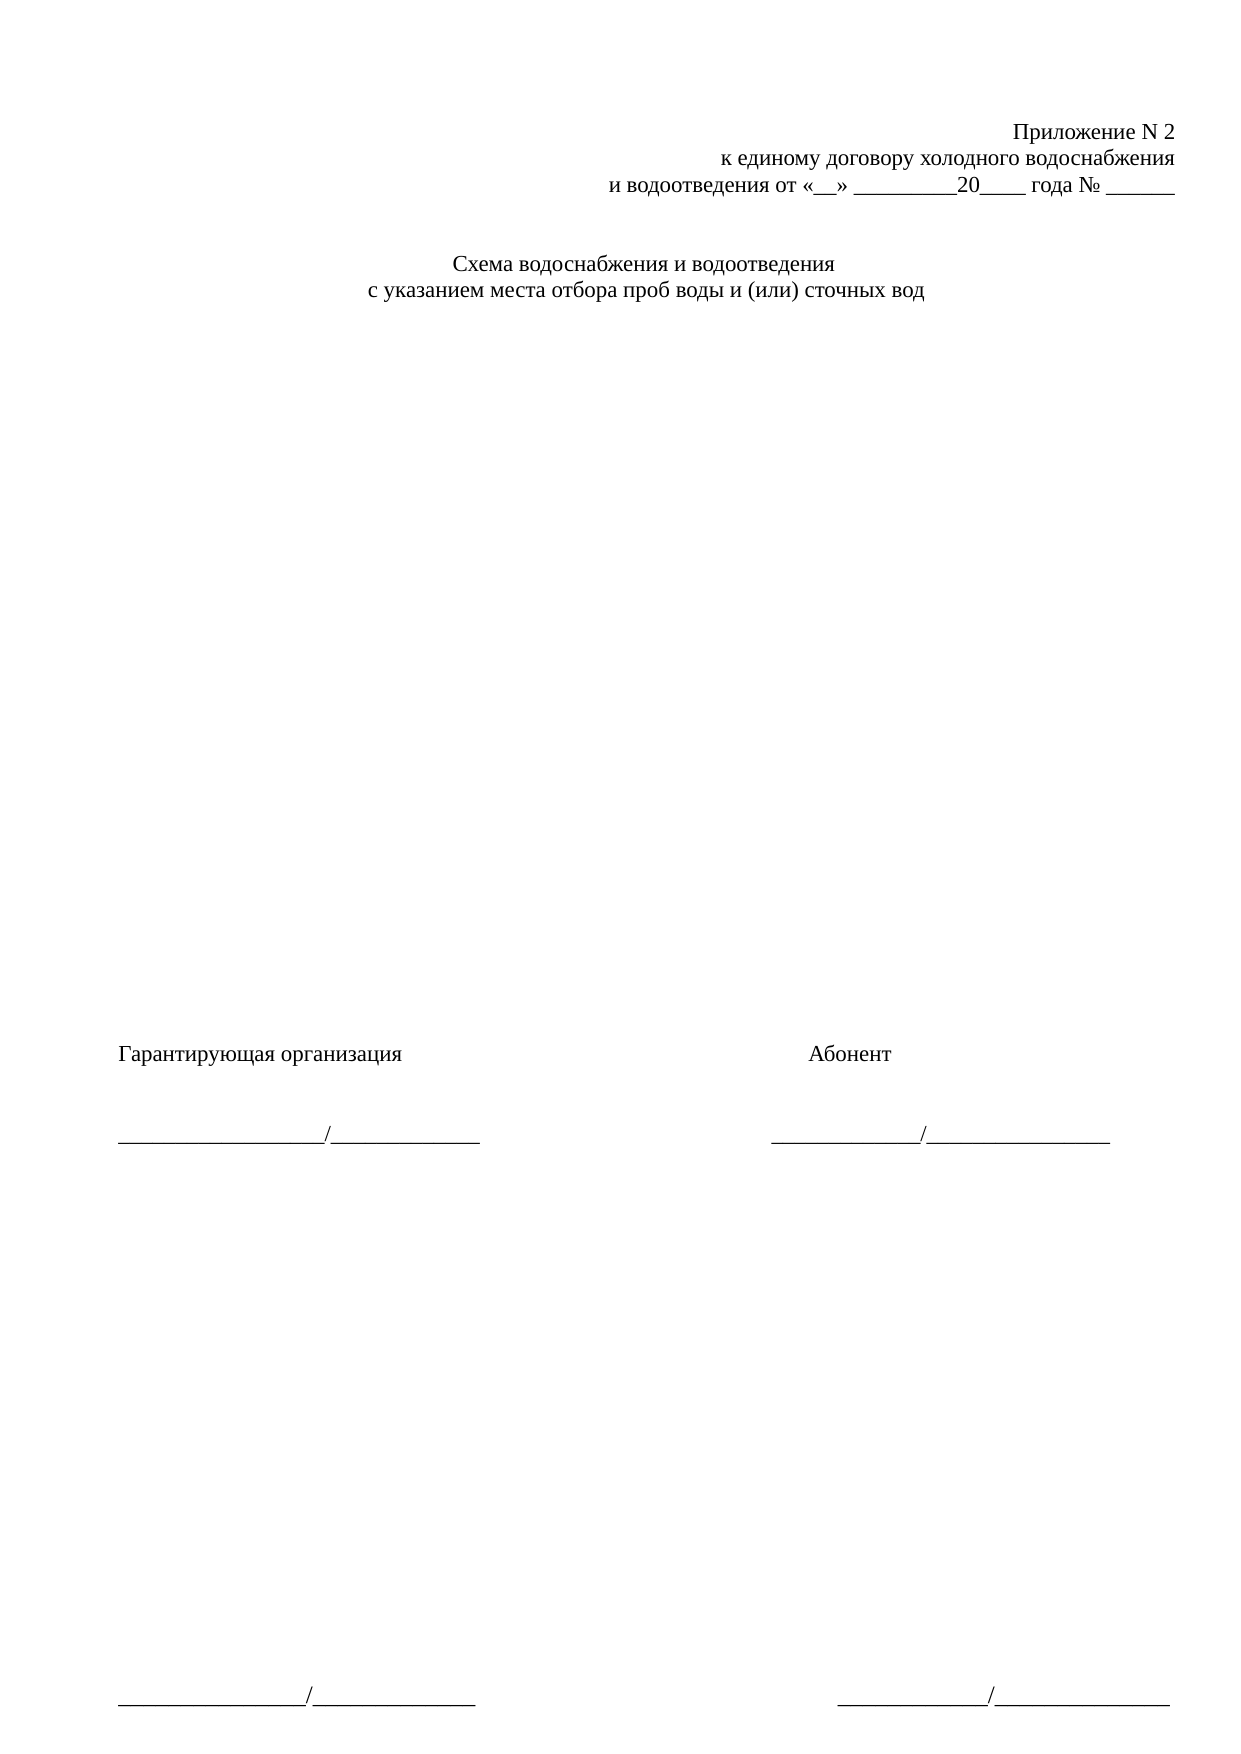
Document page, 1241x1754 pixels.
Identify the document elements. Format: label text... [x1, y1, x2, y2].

text с указанием места отбора проб воды и (или) сточных вод [118, 276, 1175, 303]
text Схема водоснабжения и водоотведения [118, 250, 1175, 276]
text к единому договору холодного водоснабжения [118, 144, 1175, 171]
text Гарантирующая организация Абонент [118, 1041, 1175, 1067]
text Приложение N 2 [118, 118, 1175, 144]
text и водоотведения от «__» _________20____ года № ______ [118, 171, 1175, 197]
text __________________/_____________ _____________/________________ [118, 1119, 1175, 1146]
